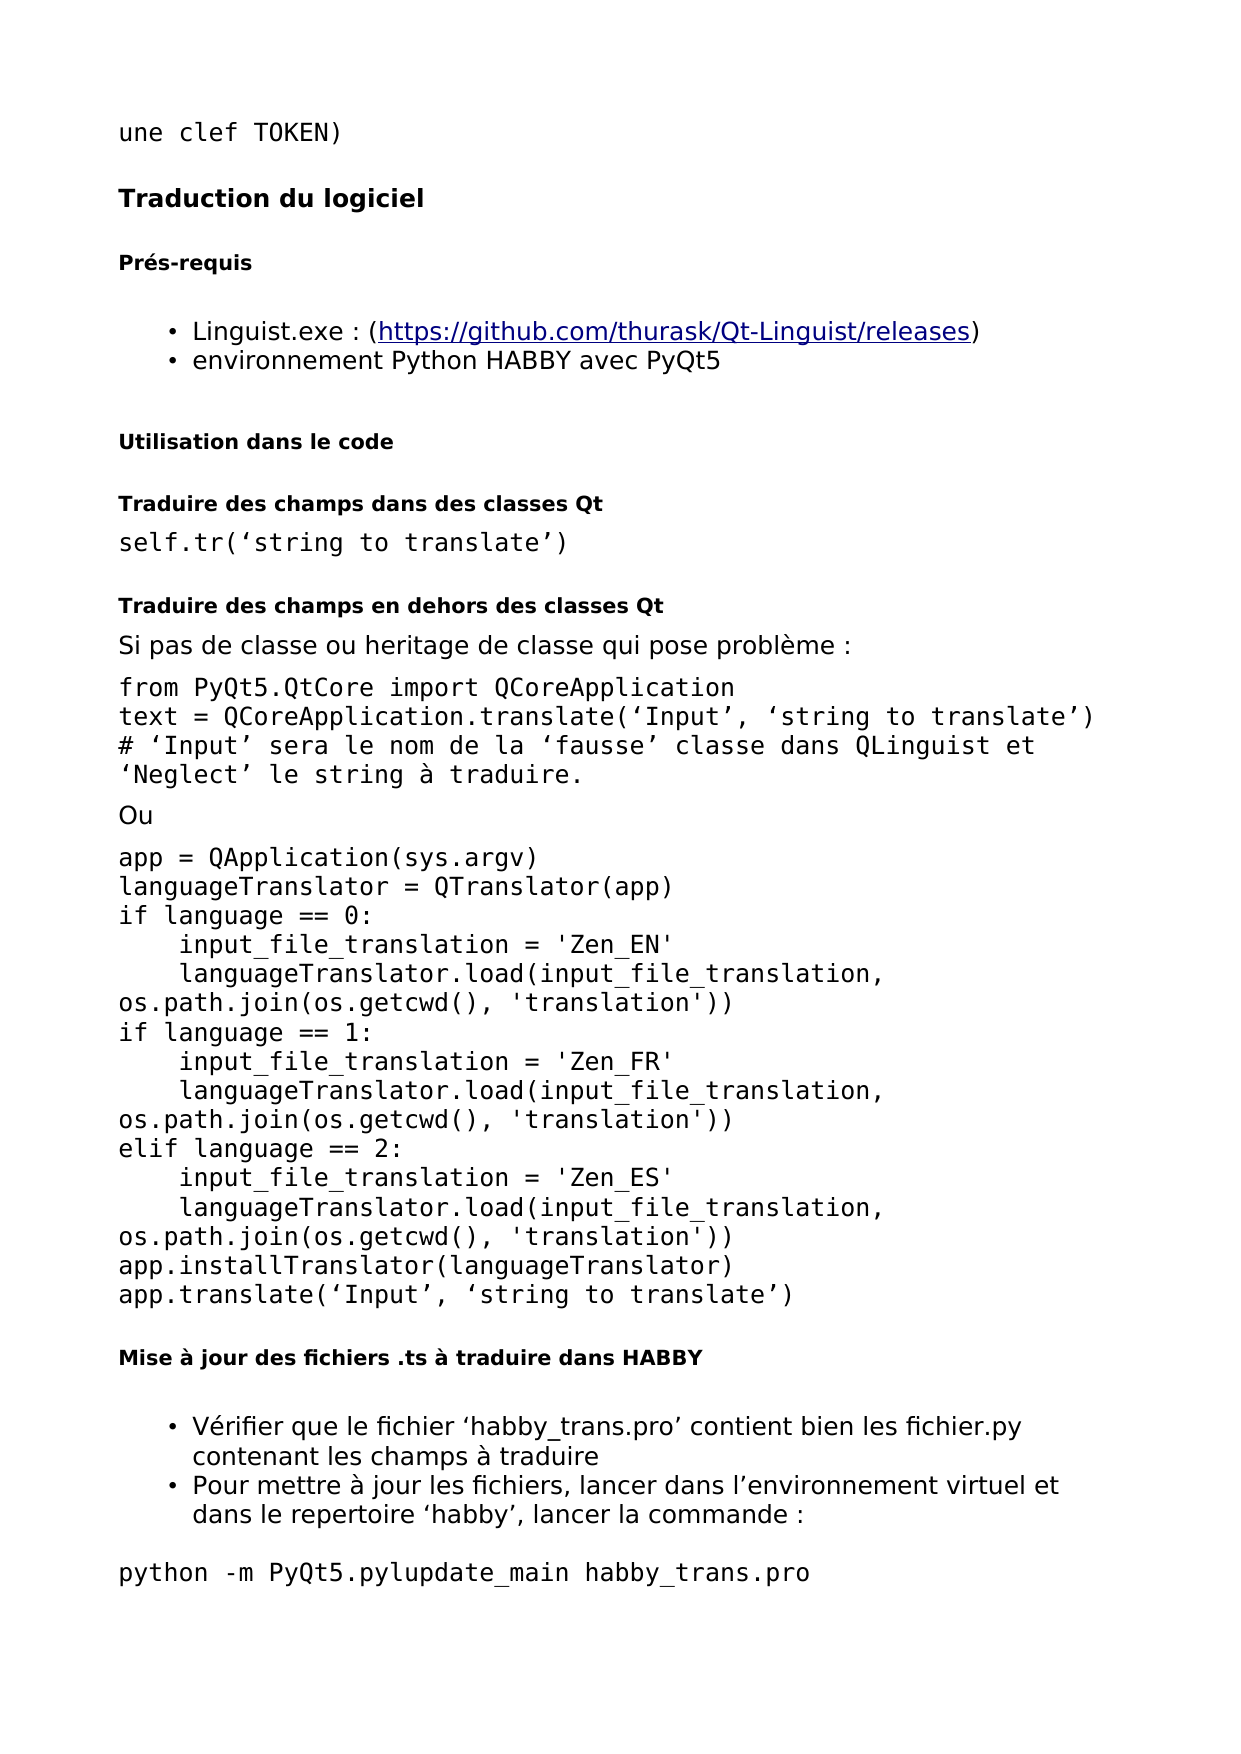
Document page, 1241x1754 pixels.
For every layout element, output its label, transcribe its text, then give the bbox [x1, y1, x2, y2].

subtitle Utilisation dans le code [118, 430, 1122, 454]
text Ou [118, 801, 1122, 830]
text une clef TOKEN) [118, 118, 1122, 147]
list Pour mettre à jour les fichiers, lancer dans l’environnement virtuel et dans le repertoire ‘habby’, lancer la commande : [177, 1471, 1122, 1529]
list environnement Python HABBY avec PyQt5 [177, 346, 1122, 375]
subtitle Traduction du logiciel [118, 184, 1122, 213]
text app = QApplication(sys.argv) languageTranslator = QTranslator(app) if language == 0: input_file_translation = 'Zen_EN' languageTranslator.load(input_file_translation, os.path.join(os.getcwd(), 'translation')) if language == 1: input_file_translation = 'Zen_FR' languageTranslator.load(input_file_translation, os.path.join(os.getcwd(), 'translation')) elif language == 2: input_file_translation = 'Zen_ES' languageTranslator.load(input_file_translation, os.path.join(os.getcwd(), 'translation')) app.installTranslator(languageTranslator) app.translate(‘Input’, ‘string to translate’) [118, 843, 1122, 1309]
text python -m PyQt5.pylupdate_main habby_trans.pro [118, 1559, 1122, 1588]
subtitle Mise à jour des fichiers .ts à traduire dans HABBY [118, 1346, 1122, 1371]
text self.tr(‘string to translate’) [118, 528, 1122, 557]
subtitle Traduire des champs en dehors des classes Qt [118, 594, 1122, 618]
text from PyQt5.QtCore import QCoreApplication text = QCoreApplication.translate(‘Input’, ‘string to translate’) # ‘Input’ sera le nom de la ‘fausse’ classe dans QLinguist et ‘Neglect’ le string à traduire. [118, 673, 1122, 789]
text Si pas de classe ou heritage de classe qui pose problème : [118, 631, 1122, 660]
subtitle Prés-requis [118, 251, 1122, 275]
list Vérifier que le fichier ‘habby_trans.pro’ contient bien les fichier.py contenant les champs à traduire [177, 1412, 1122, 1471]
list Linguist.exe : (https://github.com/thurask/Qt-Linguist/releases) [177, 317, 1122, 346]
subtitle Traduire des champs dans des classes Qt [118, 492, 1122, 516]
